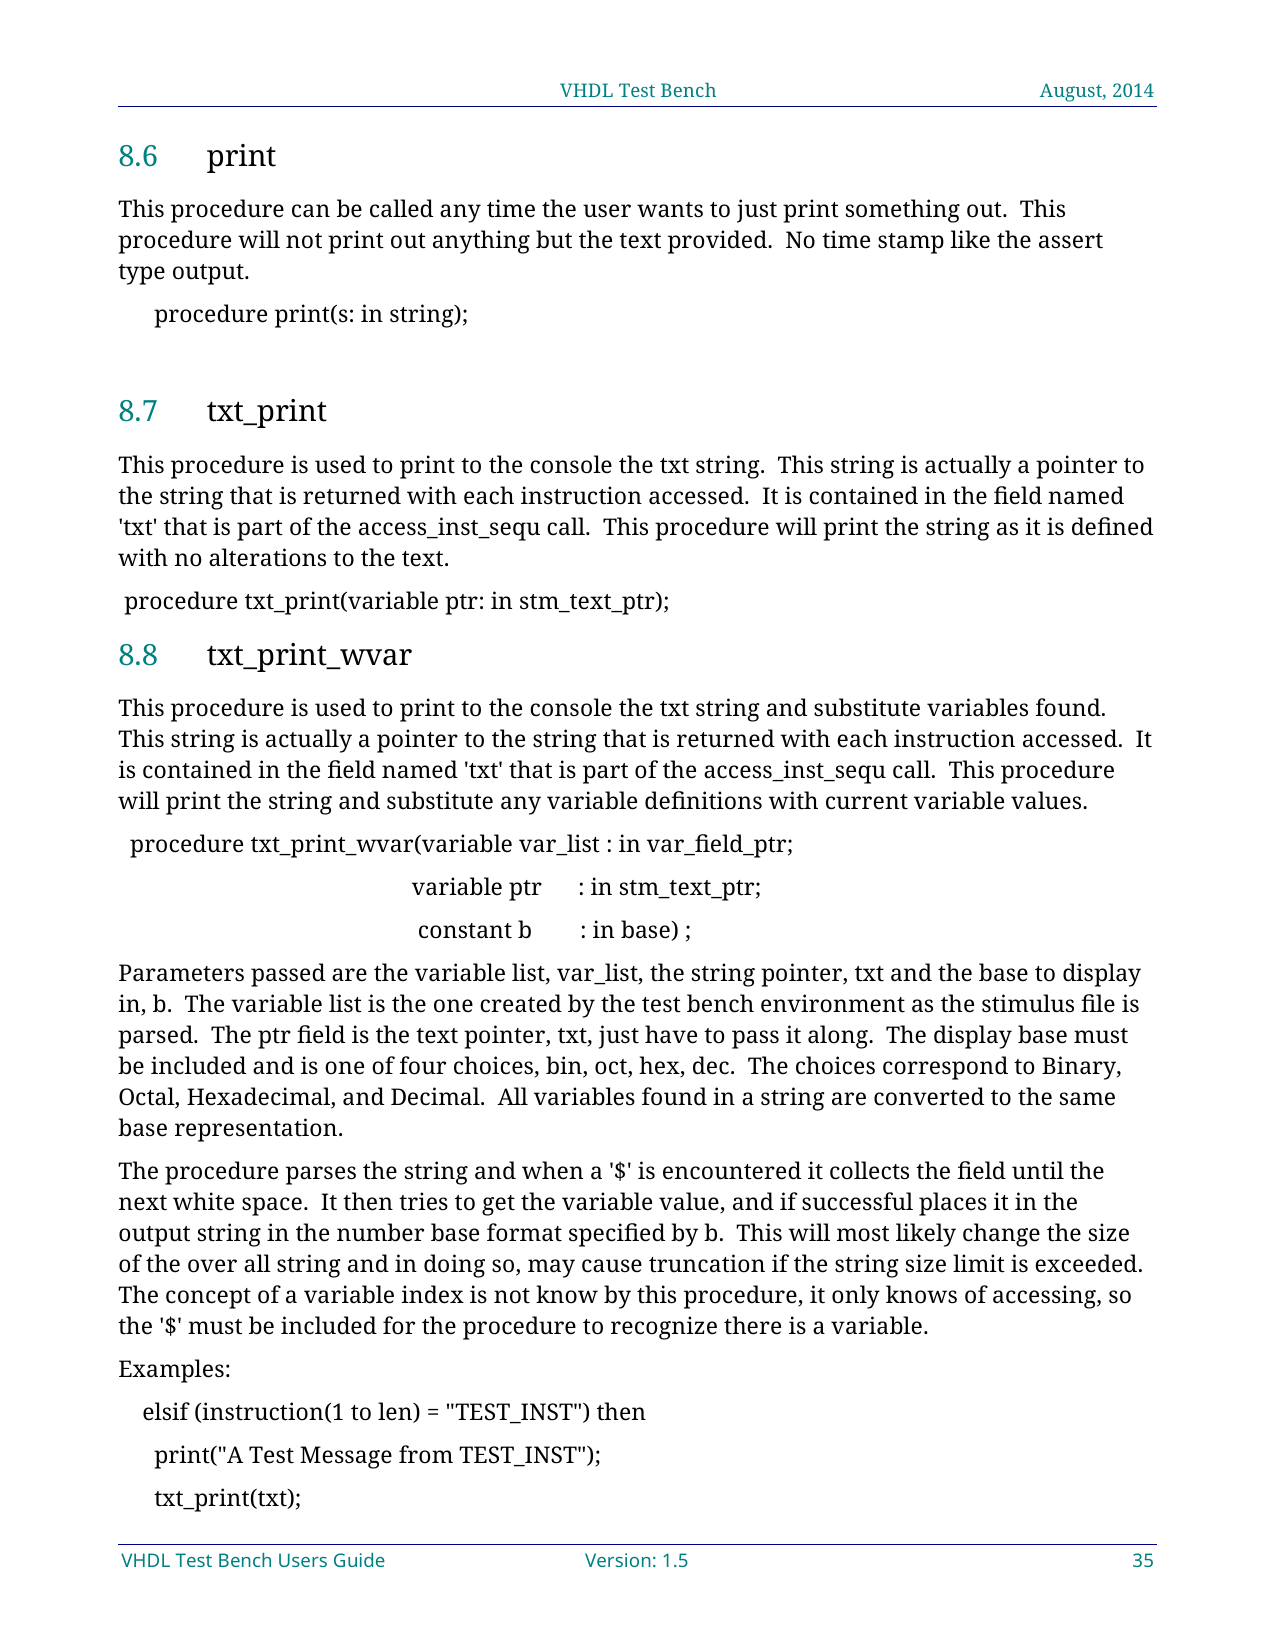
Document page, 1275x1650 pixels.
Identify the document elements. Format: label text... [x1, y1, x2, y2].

text constant b : in base) ; [118, 914, 1157, 945]
text variable ptr : in stm_text_ptr; [118, 871, 1157, 902]
text procedure txt_print_wvar(variable var_list : in var_field_ptr; [118, 828, 1157, 859]
text This procedure is used to print to the console the txt string. This string is actually a pointer to the string that is returned with each instruction accessed. It is contained in the field named 'txt' that is part of the access_inst_sequ call. This procedure will print the string as it is defined with no alterations to the text. [118, 448, 1157, 573]
subtitle txt_print [118, 391, 1157, 430]
text Parameters passed are the variable list, var_list, the string pointer, txt and the base to display in, b. The variable list is the one created by the test bench environment as the stimulus file is parsed. The ptr field is the text pointer, txt, just have to pass it along. The display base must be included and is one of four choices, bin, oct, hex, dec. The choices correspond to Binary, Octal, Hexadecimal, and Decimal. All variables found in a string are converted to the same base representation. [118, 957, 1157, 1143]
text procedure txt_print(variable ptr: in stm_text_ptr); [118, 584, 1157, 616]
text txt_print(txt); [118, 1482, 1157, 1513]
text Examples: [118, 1353, 1157, 1384]
subtitle txt_print_wvar [118, 634, 1157, 673]
text The procedure parses the string and when a '$' is encountered it collects the field until the next white space. It then tries to get the variable value, and if successful places it in the output string in the number base format specified by b. This will most likely change the size of the over all string and in doing so, may cause truncation if the string size limit is exceeded. The concept of a variable index is not know by this procedure, it only knows of accessing, so the '$' must be included for the procedure to recognize there is a variable. [118, 1155, 1157, 1341]
text This procedure is used to print to the console the txt string and substitute variables found. This string is actually a pointer to the string that is returned with each instruction accessed. It is contained in the field named 'txt' that is part of the access_inst_sequ call. This procedure will print the string and substitute any variable definitions with current variable values. [118, 692, 1157, 816]
subtitle print [118, 135, 1157, 175]
text print("A Test Message from TEST_INST"); [118, 1439, 1157, 1470]
text This procedure can be called any time the user wants to just print something out. This procedure will not print out anything but the text provided. No time stamp like the assert type output. [118, 193, 1157, 286]
text procedure print(s: in string); [118, 298, 1157, 329]
text elsif (instruction(1 to len) = "TEST_INST") then [118, 1396, 1157, 1427]
